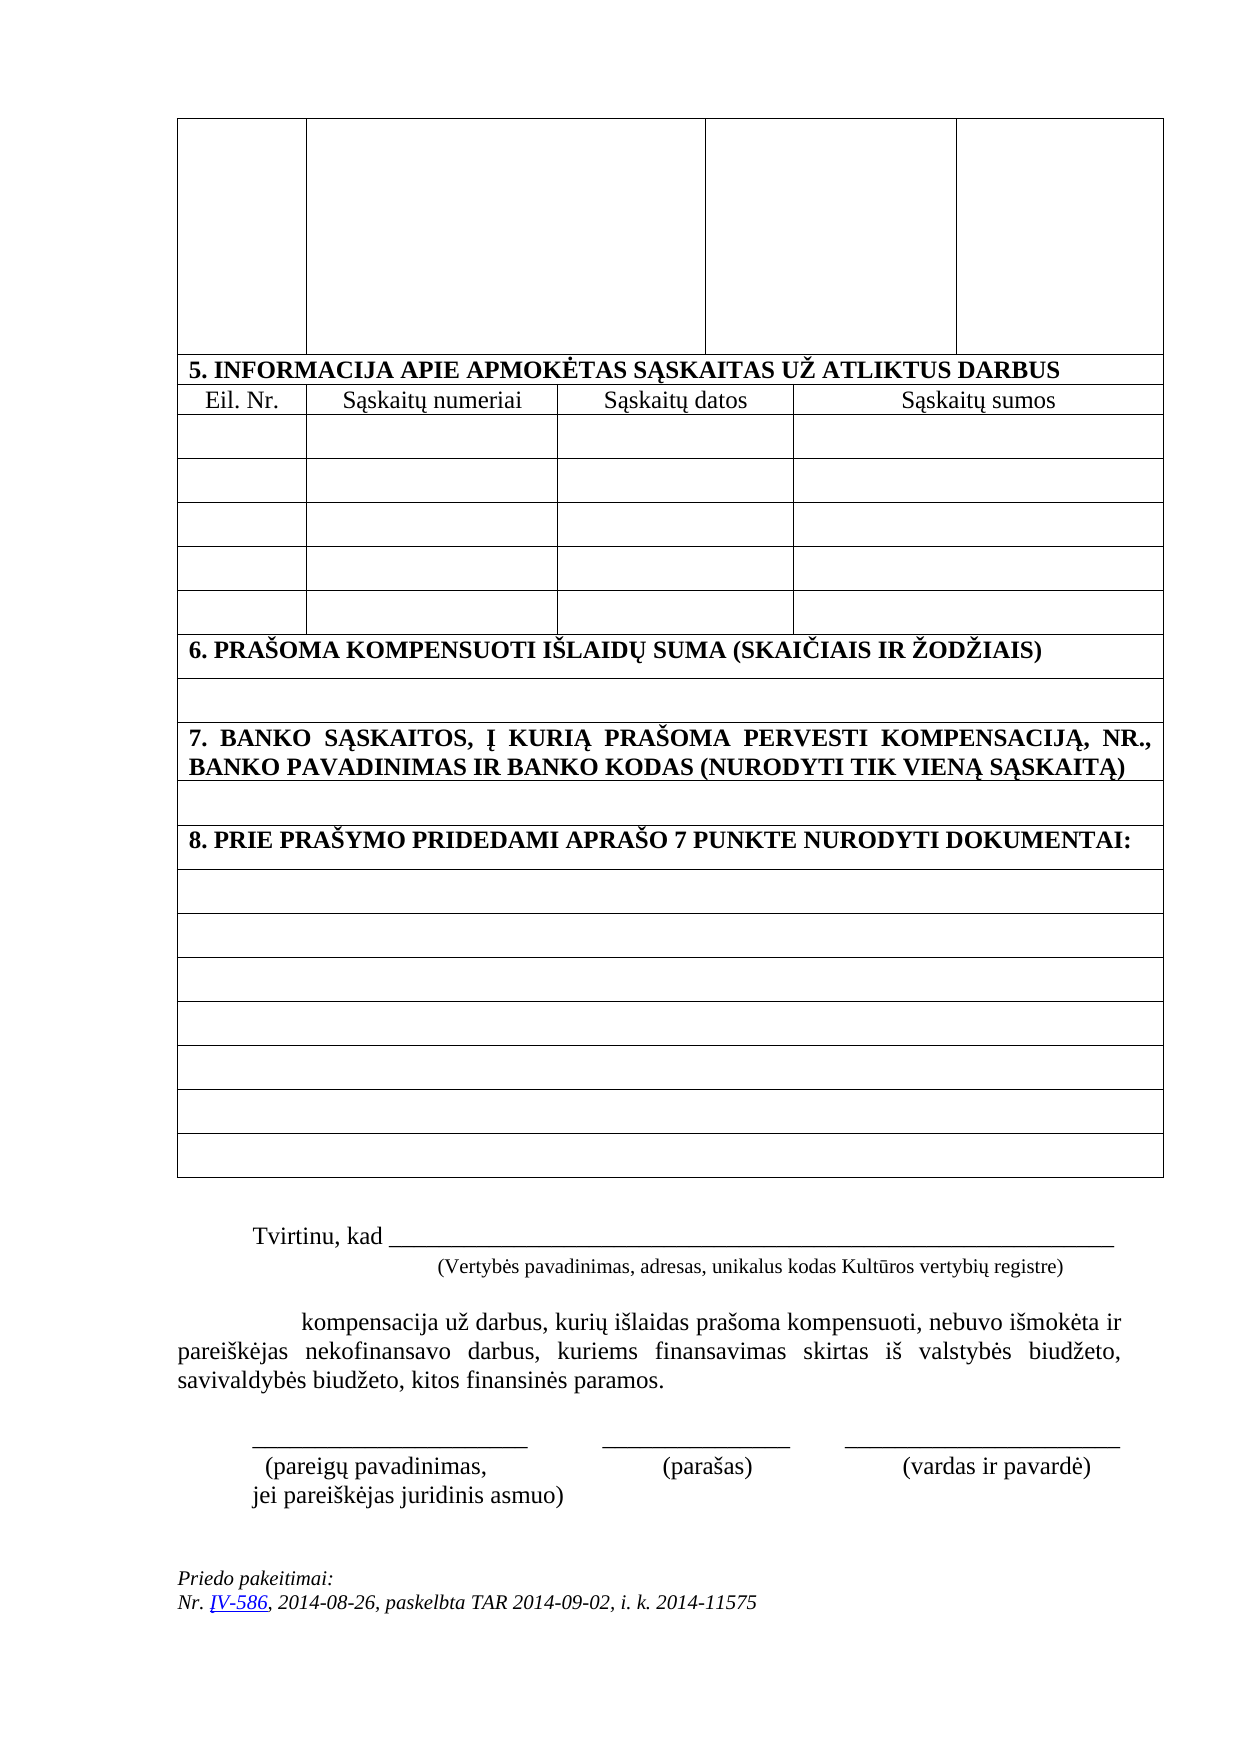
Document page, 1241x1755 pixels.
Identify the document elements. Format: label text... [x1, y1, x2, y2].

table_cell [178, 914, 1163, 957]
table_cell [178, 1134, 1163, 1177]
table_cell [307, 547, 557, 590]
text kompensacija už darbus, kurių išlaidas prašoma kompensuoti, nebuvo išmokėta ir pareiškėjas nekofinansavo darbus, kuriems finansavimas skirtas iš valstybės biudžeto, savivaldybės biudžeto, kitos finansinės paramos. [177, 1307, 1122, 1394]
table_cell Eil. Nr. [178, 385, 306, 413]
table_cell [178, 1046, 1163, 1089]
table_cell [178, 459, 306, 502]
table_cell [178, 591, 306, 634]
table_cell [558, 459, 793, 502]
table_cell Sąskaitų numeriai [307, 385, 557, 413]
table_cell [794, 547, 1163, 590]
text Tvirtinu, kad __________________________________________________________ [177, 1221, 1122, 1250]
table_cell [307, 119, 705, 354]
table_cell [794, 459, 1163, 502]
table_cell Sąskaitų datos [558, 385, 793, 413]
text jei pareiškėjas juridinis asmuo) [177, 1480, 1122, 1509]
table_cell [178, 1002, 1163, 1045]
text Priedo pakeitimai: [177, 1566, 1122, 1590]
table_cell [307, 591, 557, 634]
text Nr. ĮV-586, 2014-08-26, paskelbta TAR 2014-09-02, i. k. 2014-11575 [177, 1590, 1122, 1614]
table_cell 6. PRAŠOMA KOMPENSUOTI IŠLAIDŲ SUMA (SKAIČIAIS IR ŽODŽIAIS) [178, 635, 1163, 678]
table_cell [558, 503, 793, 546]
table_cell [558, 547, 793, 590]
table_cell [558, 591, 793, 634]
table_cell [178, 870, 1163, 913]
table_cell [178, 958, 1163, 1001]
table_cell 5. INFORMACIJA APIE APMOKĖTAS SĄSKAITAS UŽ ATLIKTUS DARBUS [178, 355, 1163, 384]
table_cell [957, 119, 1163, 354]
table_cell 7. BANKO SĄSKAITOS, Į KURIĄ PRAŠOMA PERVESTI KOMPENSACIJĄ, NR., BANKO PAVADINIMAS IR BANKO KODAS (NURODYTI TIK VIENĄ SĄSKAITĄ) [178, 723, 1163, 780]
table_cell [794, 503, 1163, 546]
table_cell [178, 119, 306, 354]
table_cell [178, 547, 306, 590]
table_cell [178, 781, 1163, 824]
table_cell [178, 1090, 1163, 1133]
table_cell [706, 119, 956, 354]
text (pareigų pavadinimas, (parašas) (vardas ir pavardė) [177, 1451, 1122, 1480]
table_cell [794, 415, 1163, 457]
table_cell Sąskaitų sumos [794, 385, 1163, 413]
table_cell [178, 503, 306, 546]
table_cell [178, 679, 1163, 722]
table_cell [178, 415, 306, 457]
table_cell [794, 591, 1163, 634]
table_cell [307, 503, 557, 546]
table_cell [307, 459, 557, 502]
table_cell [558, 415, 793, 457]
text (Vertybės pavadinimas, adresas, unikalus kodas Kultūros vertybių registre) [177, 1250, 1122, 1279]
table_cell [307, 415, 557, 457]
text ______________________ _______________ ______________________ [177, 1422, 1122, 1451]
table_cell 8. PRIE PRAŠYMO PRIDEDAMI APRAŠO 7 PUNKTE NURODYTI DOKUMENTAI: [178, 826, 1163, 868]
